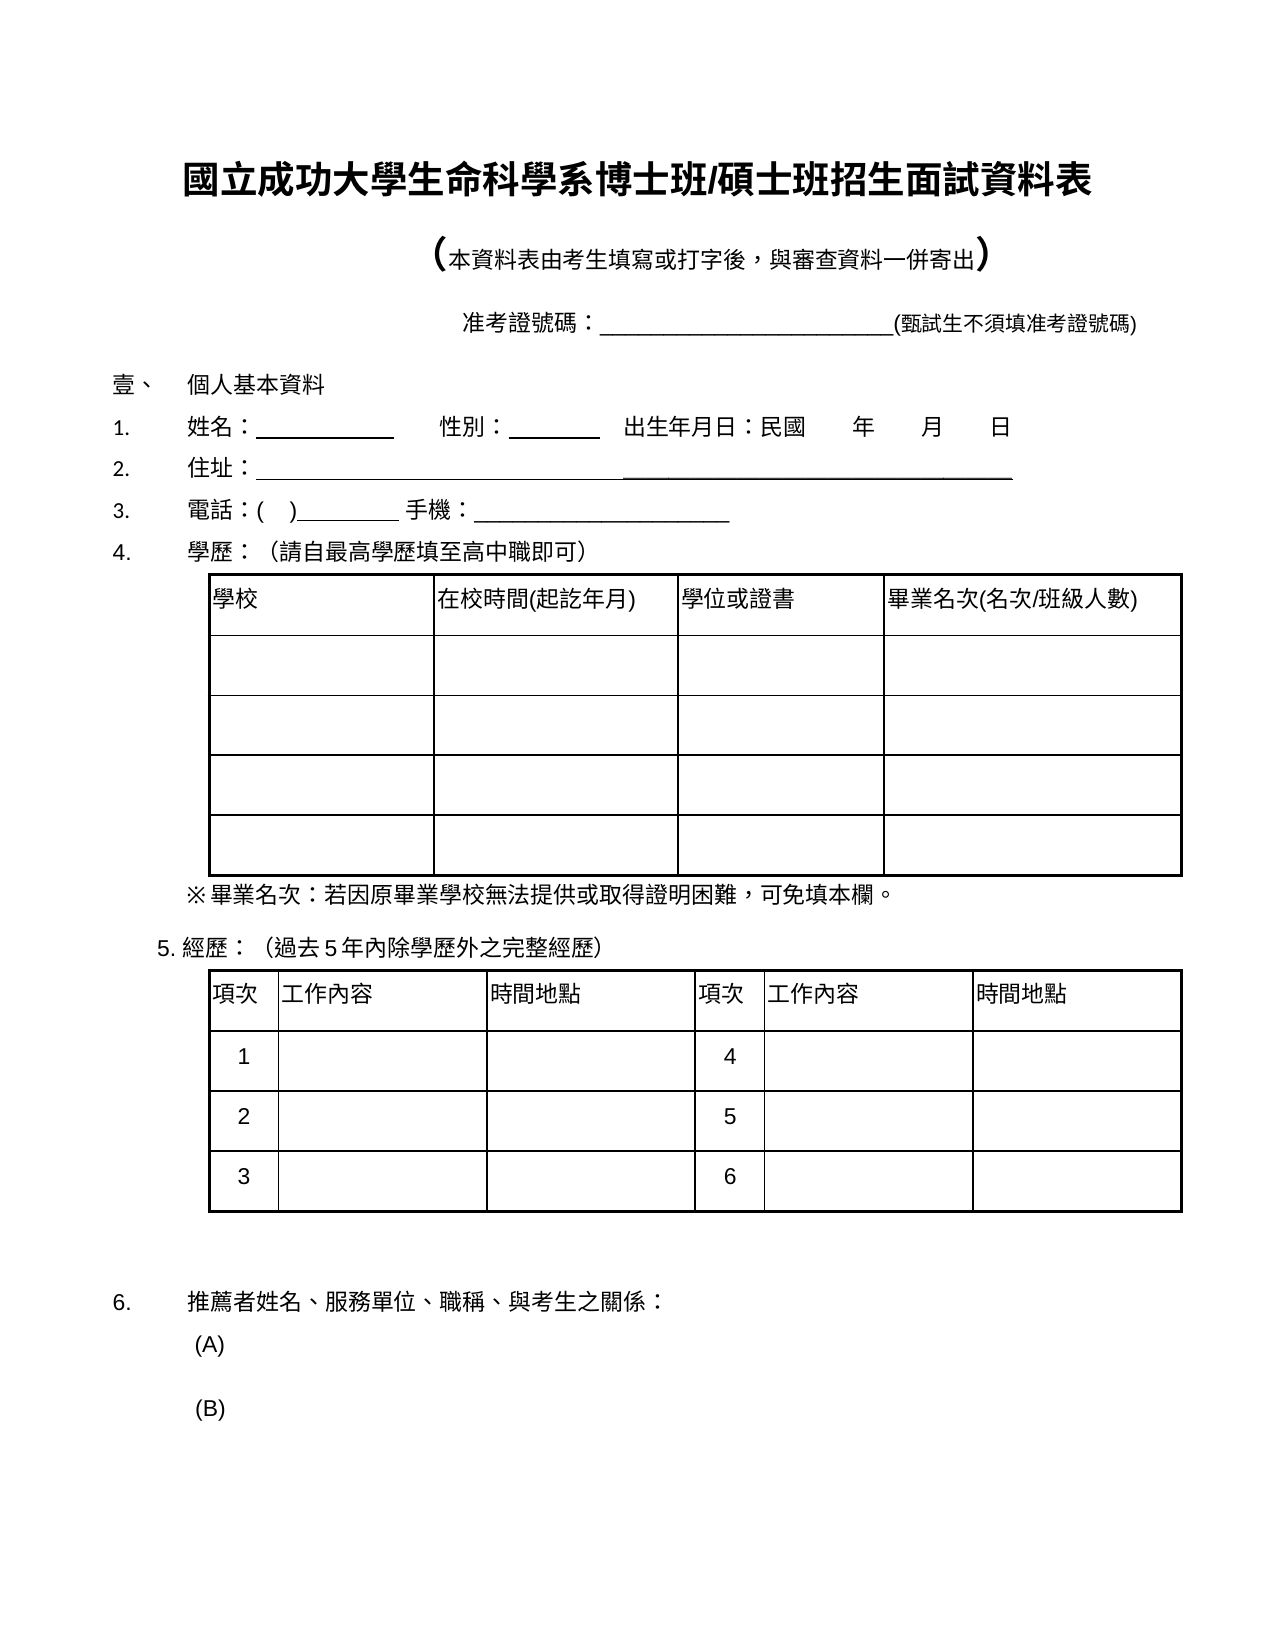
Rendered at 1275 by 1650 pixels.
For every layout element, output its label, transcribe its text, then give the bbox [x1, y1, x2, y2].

table_cell 1 [211, 1032, 278, 1090]
table_header 畢業名次(名次/班級人數) [885, 576, 1180, 634]
table_cell [765, 1032, 972, 1090]
table_header 工作內容 [279, 972, 486, 1030]
table_header 時間地點 [488, 972, 694, 1030]
table_cell [435, 816, 677, 874]
list 推薦者姓名、服務單位、職稱、與考生之關係： [112, 1276, 1049, 1317]
table_cell [211, 756, 433, 814]
table_cell 5 [696, 1092, 764, 1150]
table_header 時間地點 [974, 972, 1180, 1030]
table_header 項次 [211, 972, 278, 1030]
table_cell [435, 696, 677, 754]
table_cell [211, 696, 433, 754]
table_cell [679, 816, 883, 874]
table_header 項次 [696, 972, 764, 1030]
table_cell [435, 636, 677, 694]
table_cell [488, 1152, 694, 1210]
text ※畢業名次：若因原畢業學校無法提供或取得證明困難，可免填本欄。 [157, 883, 1162, 908]
text (A) [194, 1317, 1162, 1359]
table_cell [488, 1092, 694, 1150]
table_cell [679, 636, 883, 694]
list 學歷：（請自最高學歷填至高中職即可） [112, 525, 1049, 567]
table_cell [279, 1152, 486, 1210]
table_cell [974, 1032, 1180, 1090]
table_cell 4 [696, 1032, 764, 1090]
text （本資料表由考生填寫或打字後，與審查資料一併寄出） [112, 225, 1162, 279]
table_cell [974, 1092, 1180, 1150]
table_cell [885, 816, 1180, 874]
table_cell [974, 1152, 1180, 1210]
table_cell [279, 1032, 486, 1090]
table_cell 3 [211, 1152, 278, 1210]
table_cell [211, 636, 433, 694]
table_header 學校 [211, 576, 433, 634]
table_cell [279, 1092, 486, 1150]
table_cell 2 [211, 1092, 278, 1150]
text 5. 經歷：（過去5年內除學歷外之完整經歷） [157, 921, 1162, 963]
table_header 工作內容 [765, 972, 972, 1030]
list 電話：( ) 手機：____________________ [112, 483, 1049, 525]
table_cell 6 [696, 1152, 764, 1210]
table_cell [885, 756, 1180, 814]
table_cell [679, 696, 883, 754]
table_cell [885, 696, 1180, 754]
table_cell [765, 1092, 972, 1150]
list 住址： ＿＿＿＿＿＿＿＿＿＿＿＿＿＿＿＿＿ [112, 442, 1049, 483]
table_cell [885, 636, 1180, 694]
table_header 學位或證書 [679, 576, 883, 634]
table_cell [435, 756, 677, 814]
text (B) [157, 1380, 1162, 1422]
text 准考證號碼：_______________________(甄試生不須填准考證號碼) [412, 300, 1162, 338]
list 姓名： 性別： 出生年月日：民國 年 月 日 [112, 400, 1049, 442]
text 國立成功大學生命科學系博士班/碩士班招生面試資料表 [112, 150, 1162, 204]
table_cell [679, 756, 883, 814]
table_cell [211, 816, 433, 874]
table_cell [488, 1032, 694, 1090]
list 個人基本資料 [112, 358, 1049, 400]
table_cell [765, 1152, 972, 1210]
table_header 在校時間(起訖年月) [435, 576, 677, 634]
